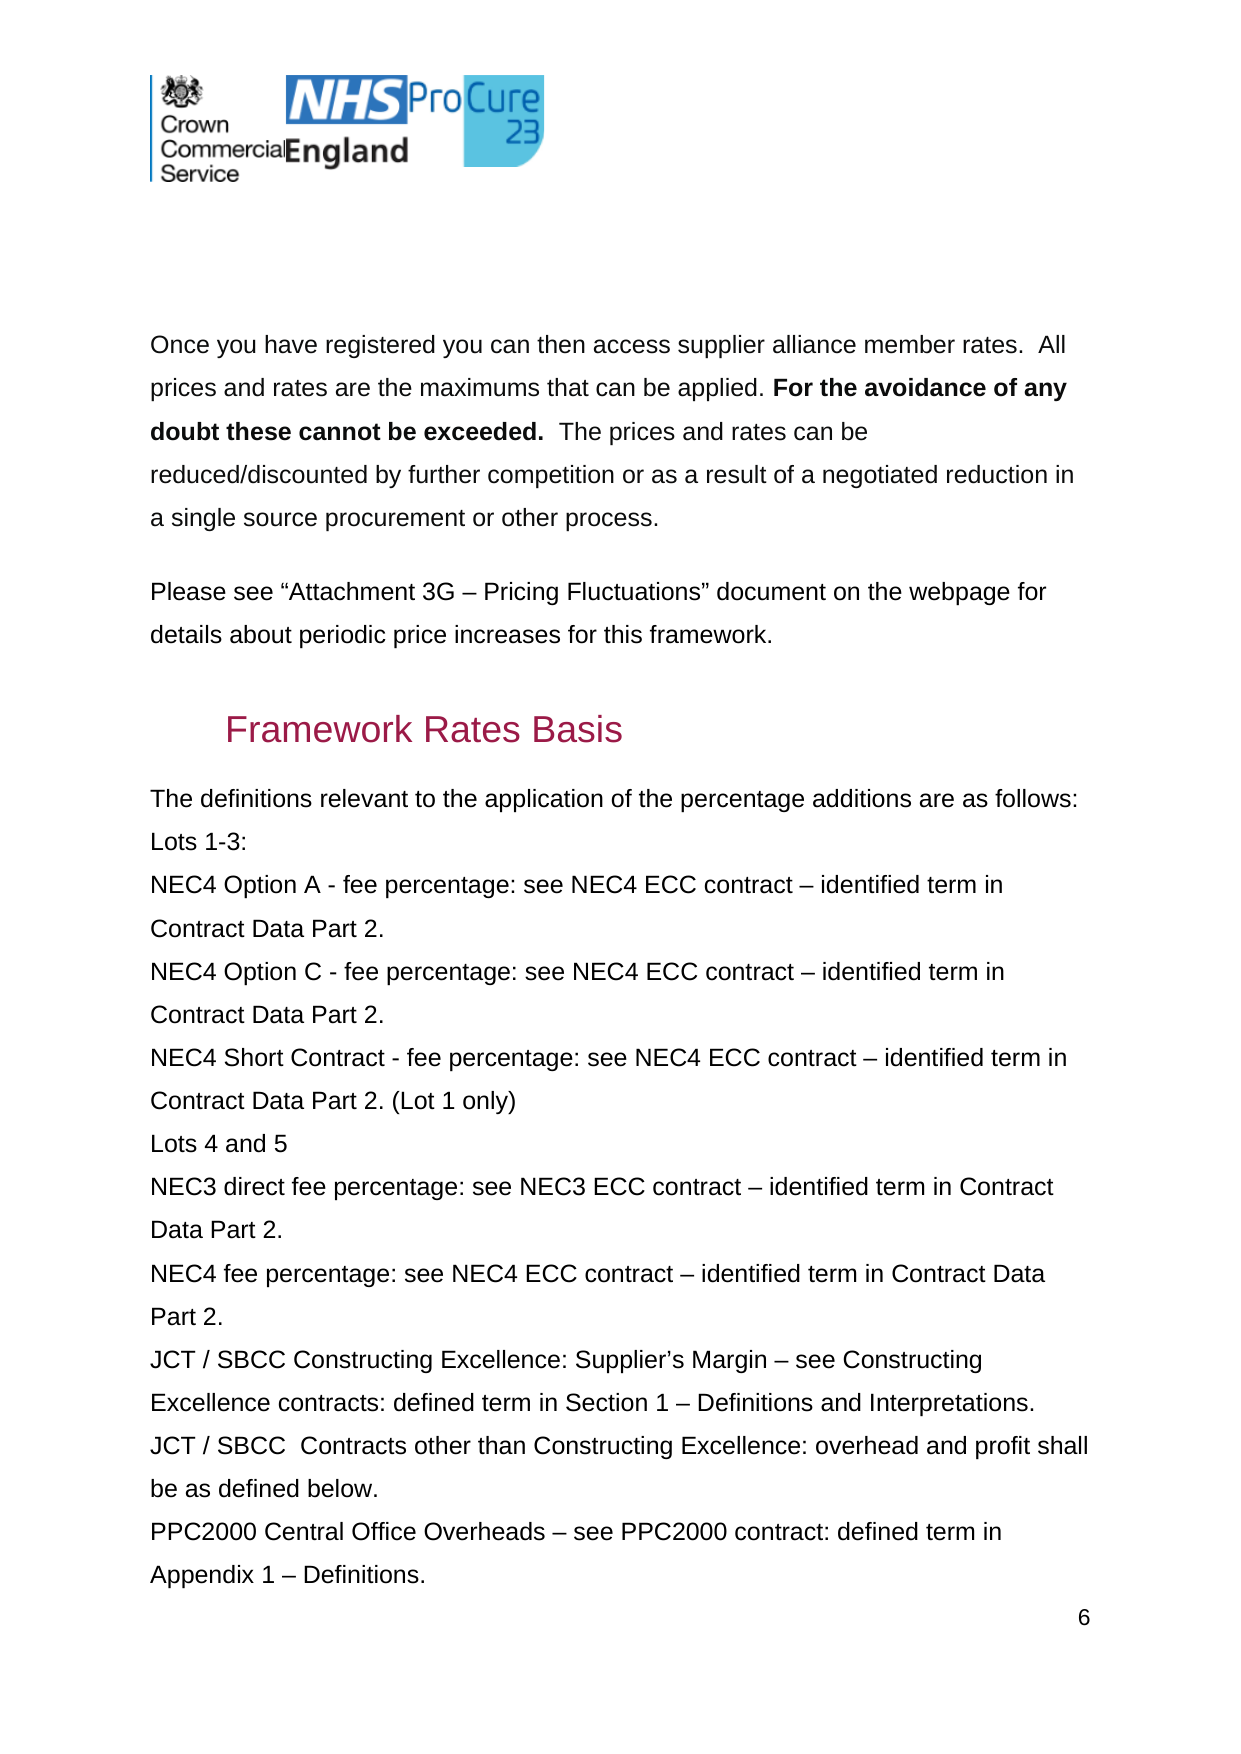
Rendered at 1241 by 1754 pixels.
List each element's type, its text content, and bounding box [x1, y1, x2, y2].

text NEC3 direct fee percentage: see NEC3 ECC contract – identified term in Contract Data Part 2. [150, 1172, 1090, 1244]
text Lots 1-3: [150, 827, 1090, 856]
text NEC4 Option A - fee percentage: see NEC4 ECC contract – identified term in Contract Data Part 2. [150, 871, 1090, 942]
text PPC2000 Central Office Overheads – see PPC2000 contract: defined term in Appendix 1 – Definitions. [150, 1517, 1090, 1589]
text Once you have registered you can then access supplier alliance member rates. All prices and rates are the maximums that can be applied. For the avoidance of any doubt these cannot be exceeded. The prices and rates can be reduced/discounted by further competition or as a result of a negotiated reduction in a single source procurement or other process. [150, 330, 1090, 531]
text JCT / SBCC Contracts other than Constructing Excellence: overhead and profit shall be as defined below. [150, 1431, 1090, 1503]
subtitle Framework Rates Basis [150, 707, 1090, 750]
text Lots 4 and 5 [150, 1129, 1090, 1158]
text NEC4 Short Contract - fee percentage: see NEC4 ECC contract – identified term in Contract Data Part 2. (Lot 1 only) [150, 1043, 1090, 1115]
text Please see “Attachment 3G – Pricing Fluctuations” document on the webpage for details about periodic price increases for this framework. [150, 577, 1090, 649]
text NEC4 fee percentage: see NEC4 ECC contract – identified term in Contract Data Part 2. [150, 1259, 1090, 1331]
text NEC4 Option C - fee percentage: see NEC4 ECC contract – identified term in Contract Data Part 2. [150, 957, 1090, 1029]
text The definitions relevant to the application of the percentage additions are as follows: [150, 784, 1090, 813]
text JCT / SBCC Constructing Excellence: Supplier’s Margin – see Constructing Excellence contracts: defined term in Section 1 – Definitions and Interpretations. [150, 1345, 1090, 1417]
